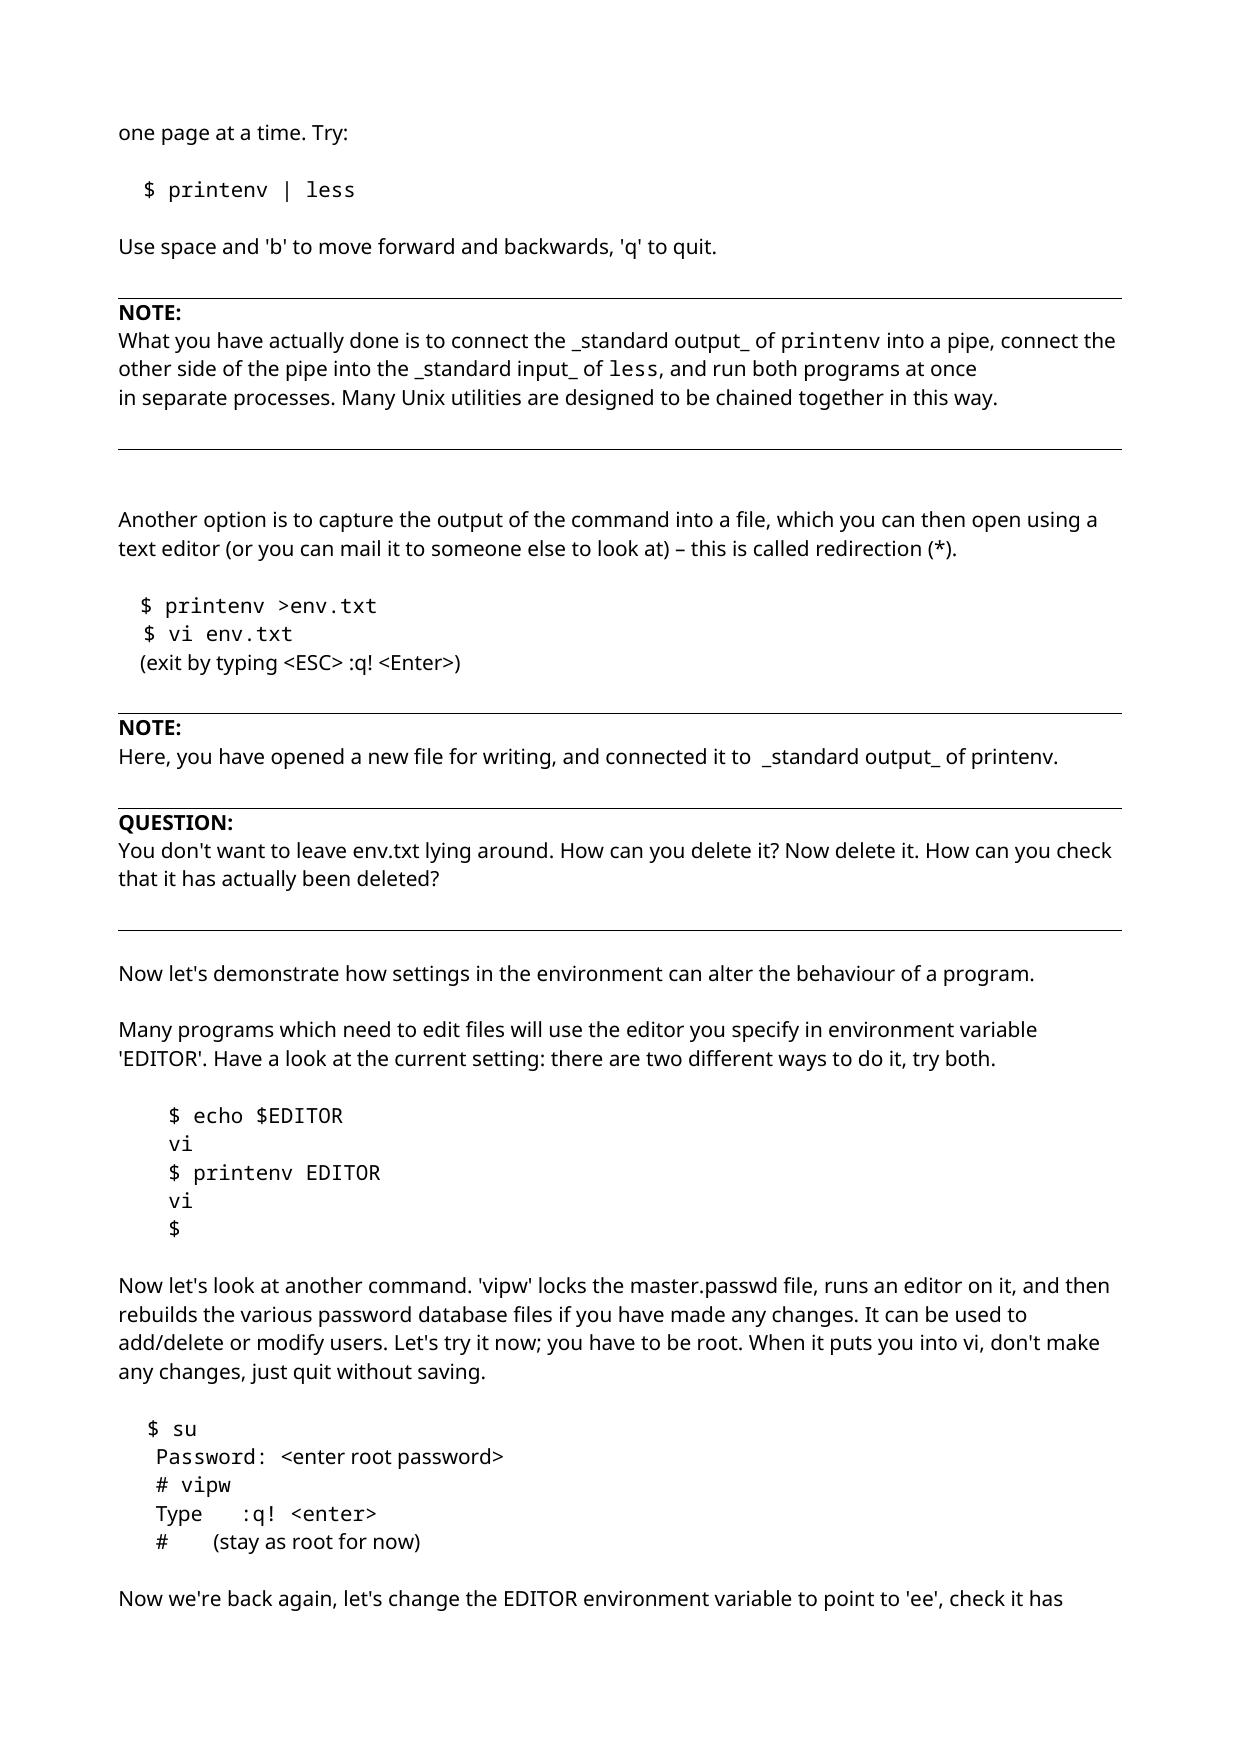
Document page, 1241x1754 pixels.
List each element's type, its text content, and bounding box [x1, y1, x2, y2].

text Now let's demonstrate how settings in the environment can alter the behaviour of a program. [118, 959, 1122, 987]
text # (stay as root for now) [118, 1527, 1122, 1556]
text Now let's look at another command. 'vipw' locks the master.passwd file, runs an editor on it, and then rebuilds the various password database files if you have made any changes. It can be used to add/delete or modify users. Let's try it now; you have to be root. When it puts you into vi, don't make any changes, just quit without saving. [118, 1271, 1122, 1385]
text $ [118, 1214, 1122, 1243]
text vi [118, 1129, 1122, 1158]
text # vipw [118, 1471, 1122, 1499]
text vi [118, 1186, 1122, 1214]
text NOTE: [118, 299, 1122, 326]
text $ echo $EDITOR [118, 1101, 1122, 1129]
text in separate processes. Many Unix utilities are designed to be chained together in this way. [118, 383, 1122, 411]
text What you have actually done is to connect the _standard output_ of printenv into a pipe, connect the other side of the pipe into the _standard input_ of less, and run both programs at once [118, 326, 1122, 383]
text Now we're back again, let's change the EDITOR environment variable to point to 'ee', check it has [118, 1584, 1122, 1613]
text $ printenv | less [118, 175, 1122, 203]
text Another option is to capture the output of the command into a file, which you can then open using a text editor (or you can mail it to someone else to look at) – this is called redirection (*). [118, 506, 1122, 562]
text NOTE: [118, 714, 1122, 742]
text Type :q! <enter> [118, 1499, 1122, 1527]
text $ vi env.txt [118, 619, 1122, 648]
text (exit by typing <ESC> :q! <Enter>) [118, 648, 1122, 676]
text Use space and 'b' to move forward and backwards, 'q' to quit. [118, 232, 1122, 260]
text Password: <enter root password> [118, 1442, 1122, 1471]
text $ printenv >env.txt [118, 591, 1122, 619]
text You don't want to leave env.txt lying around. How can you delete it? Now delete it. How can you check that it has actually been deleted? [118, 836, 1122, 893]
text QUESTION: [118, 809, 1122, 836]
text $ printenv EDITOR [118, 1158, 1122, 1186]
text Here, you have opened a new file for writing, and connected it to _standard output_ of printenv. [118, 742, 1122, 770]
text Many programs which need to edit files will use the editor you specify in environment variable 'EDITOR'. Have a look at the current setting: there are two different ways to do it, try both. [118, 1016, 1122, 1072]
text one page at a time. Try: [118, 118, 1122, 147]
text $ su [118, 1414, 1122, 1442]
